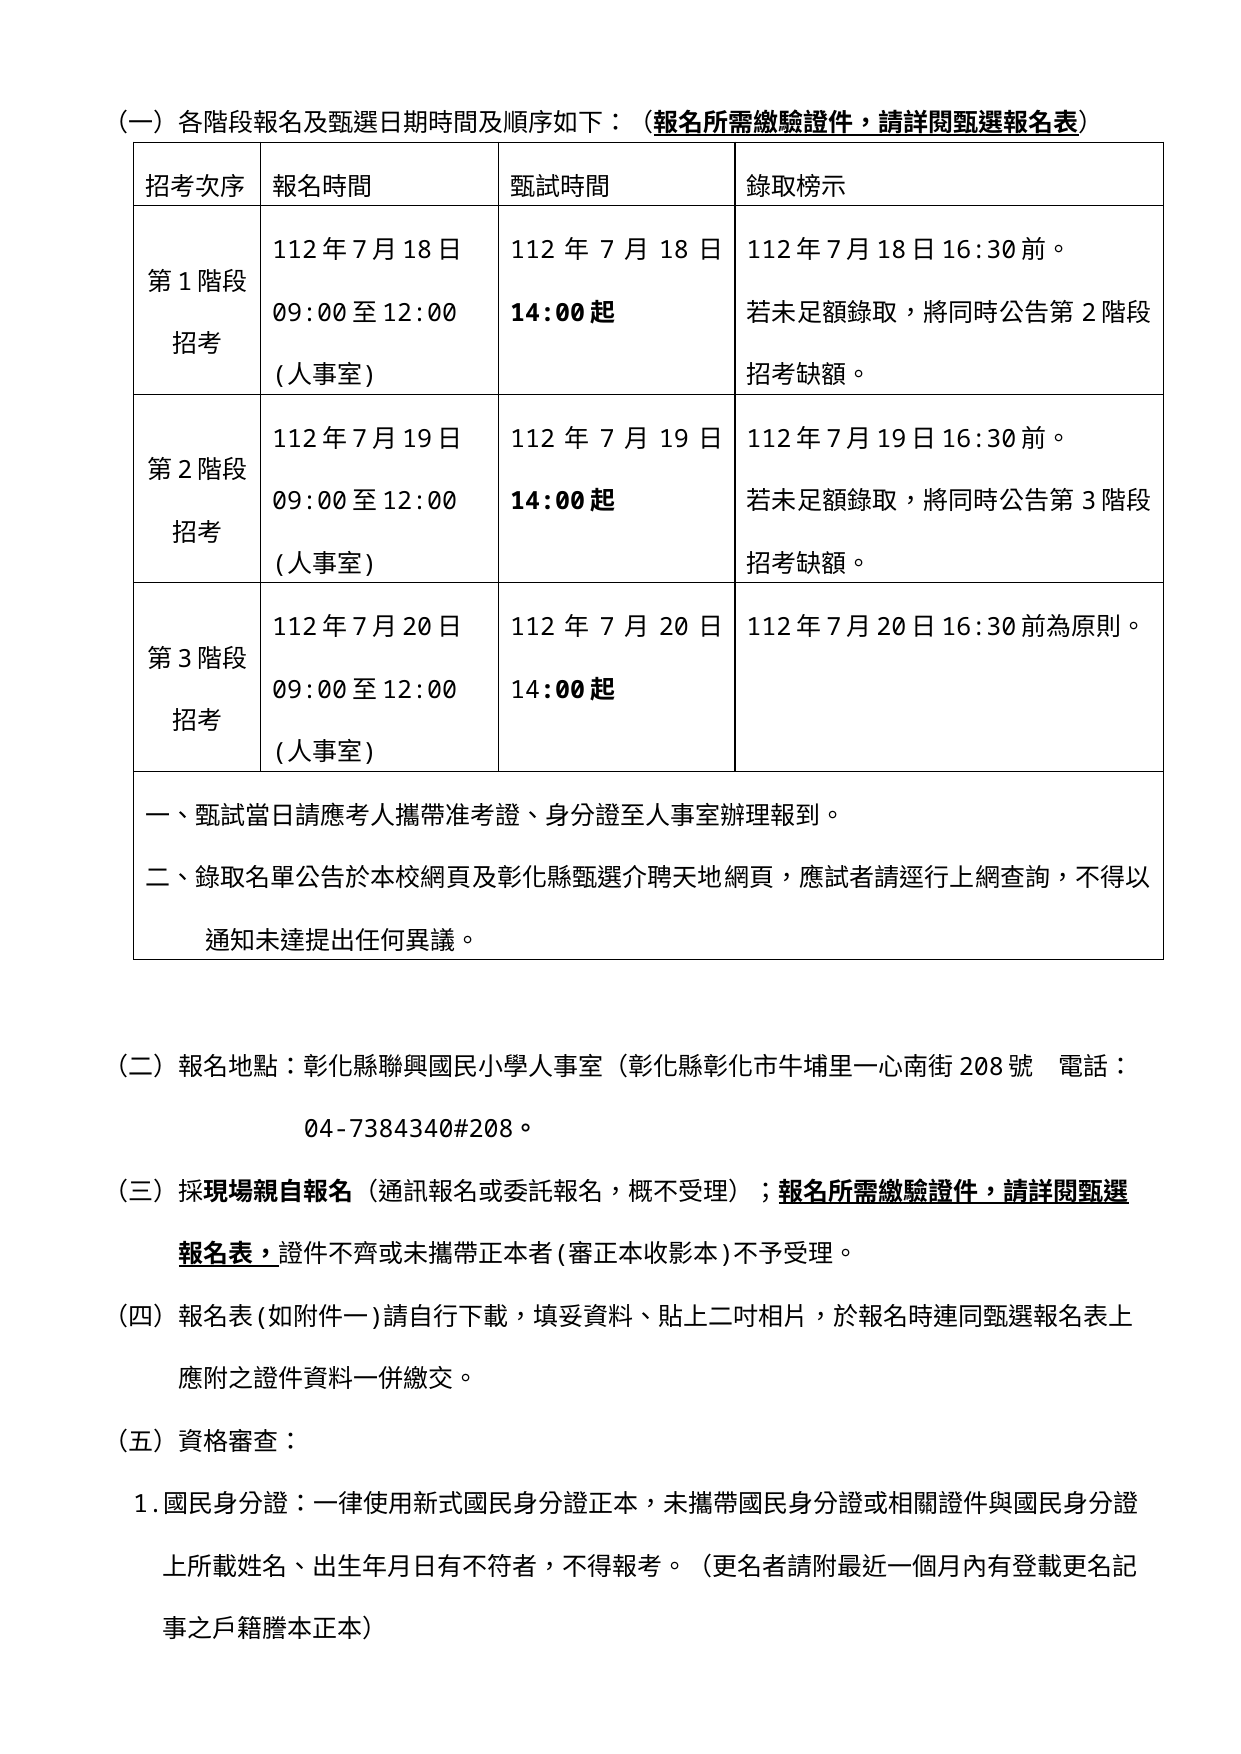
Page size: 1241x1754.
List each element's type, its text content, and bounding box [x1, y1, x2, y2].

table_cell 112年7月20日16:30前為原則。 [736, 583, 1163, 771]
text （四）報名表(如附件一)請自行下載，填妥資料、貼上二吋相片，於報名時連同甄選報名表上應附之證件資料一併繳交。 [103, 1273, 1146, 1398]
table_cell 一、甄試當日請應考人攜帶准考證、身分證至人事室辦理報到。 二、錄取名單公告於本校網頁及彰化縣甄選介聘天地網頁，應試者請逕行上網查詢，不得以 通知未達提出任何異議。 [134, 772, 1163, 959]
text （一）各階段報名及甄選日期時間及順序如下：（報名所需繳驗證件，請詳閱甄選報名表） [103, 79, 1146, 142]
table_header 錄取榜示 [736, 143, 1163, 205]
table_cell 第1階段 招考 [134, 206, 260, 394]
text （三）採現場親自報名（通訊報名或委託報名，概不受理）；報名所需繳驗證件，請詳閱甄選報名表，證件不齊或未攜帶正本者(審正本收影本)不予受理。 [103, 1148, 1146, 1273]
table_cell 第2階段 招考 [134, 395, 260, 582]
table_cell 112年7月19日14:00起 [499, 395, 734, 582]
table_header 報名時間 [261, 143, 498, 205]
table_cell 112年7月19日 09:00至12:00 (人事室) [261, 395, 498, 582]
table_cell 112年7月19日16:30前。 若未足額錄取，將同時公告第3階段招考缺額。 [736, 395, 1163, 582]
table_cell 112年7月18日16:30前。 若未足額錄取，將同時公告第2階段招考缺額。 [736, 206, 1163, 394]
table_cell 112年7月20日14:00起 [499, 583, 734, 771]
text （五）資格審查： [103, 1398, 1146, 1460]
table_header 招考次序 [134, 143, 260, 205]
text 04-7384340#208。 [103, 1085, 1146, 1148]
text 1.國民身分證：一律使用新式國民身分證正本，未攜帶國民身分證或相關證件與國民身分證 上所載姓名、出生年月日有不符者，不得報考。（更名者請附最近一個月內有登載更名記 事之戶籍謄本正本） [133, 1460, 1146, 1648]
table_cell 112年7月20日 09:00至12:00 (人事室) [261, 583, 498, 771]
table_cell 112年7月18日14:00起 [499, 206, 734, 394]
table_cell 112年7月18日09:00至12:00 (人事室) [261, 206, 498, 394]
table_cell 第3階段 招考 [134, 583, 260, 771]
text （二）報名地點：彰化縣聯興國民小學人事室（彰化縣彰化市牛埔里一心南街208號 電話： [103, 1023, 1146, 1085]
table_header 甄試時間 [499, 143, 734, 205]
